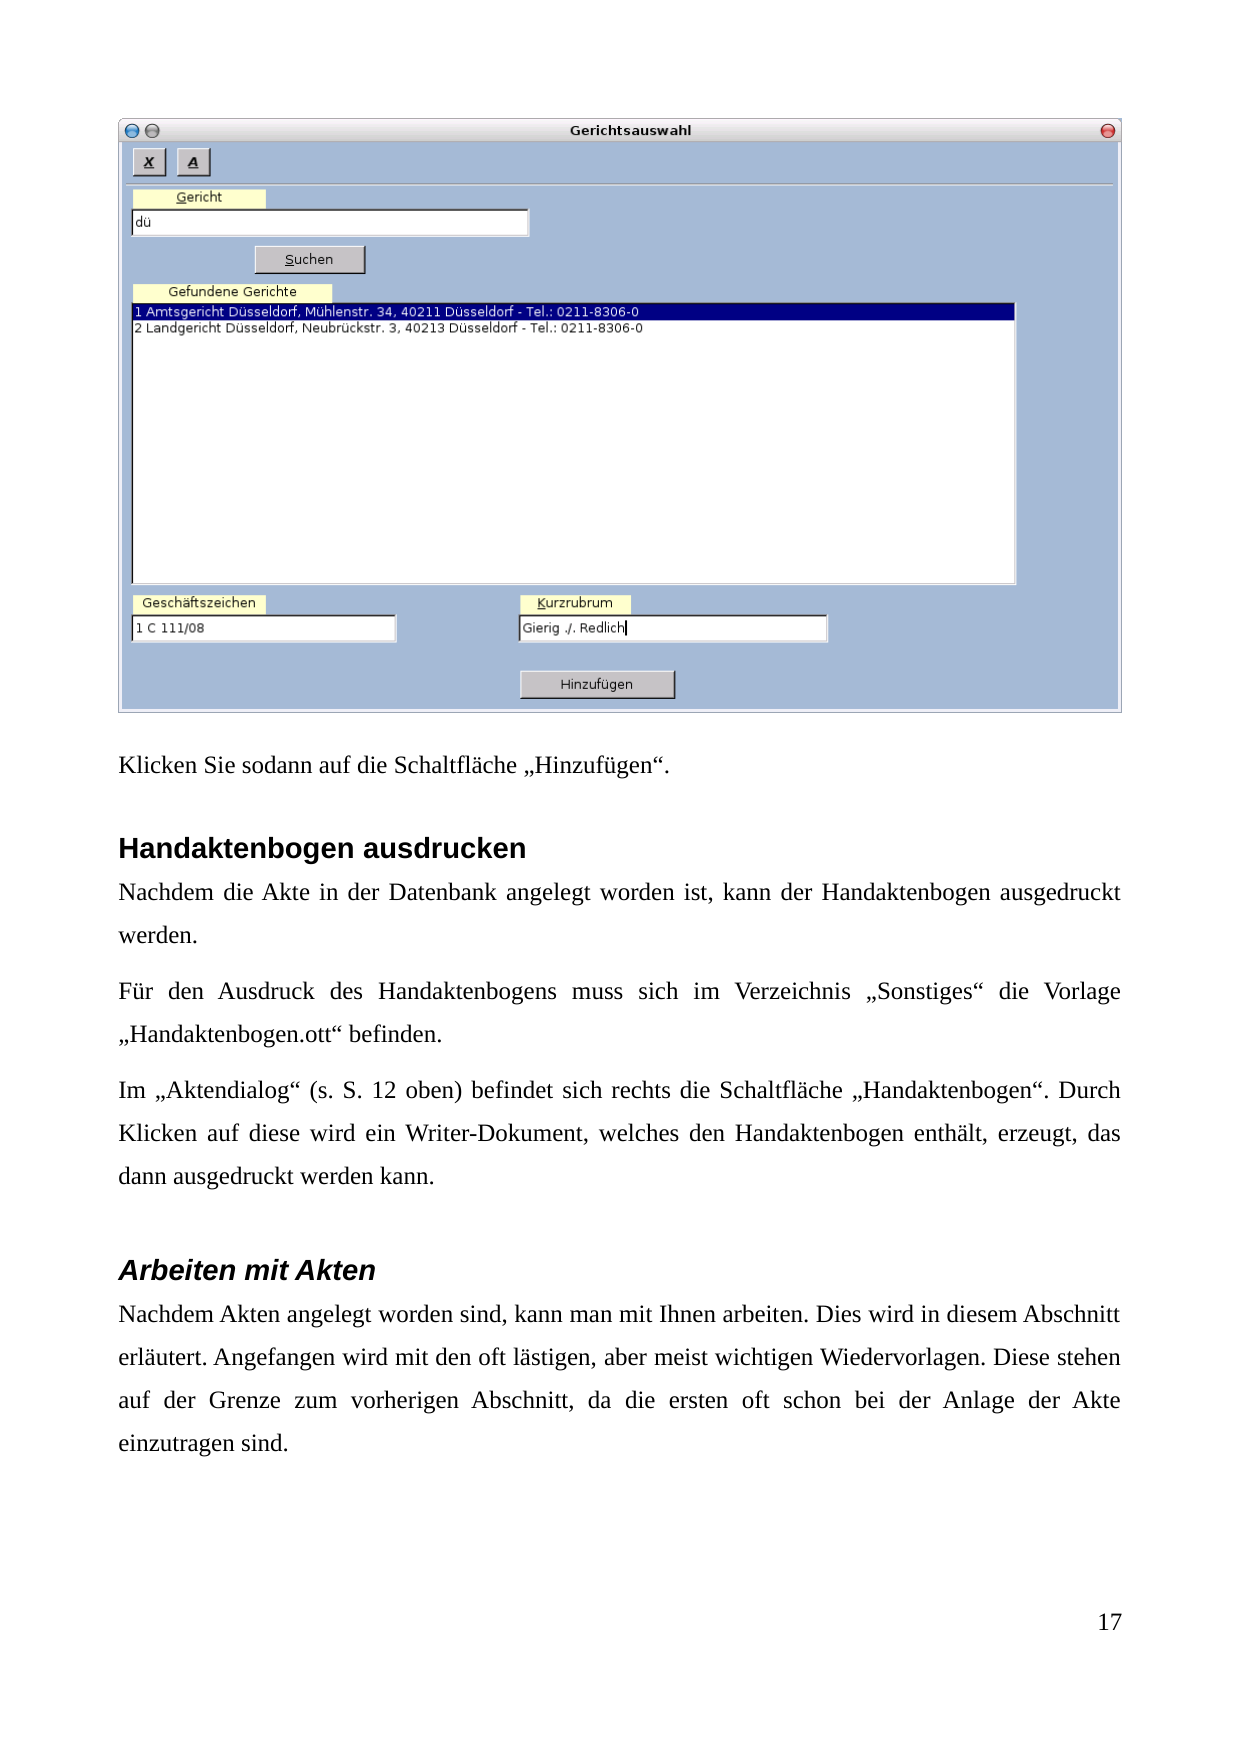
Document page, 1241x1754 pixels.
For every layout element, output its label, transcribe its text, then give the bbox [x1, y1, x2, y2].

text Nachdem die Akte in der Datenbank angelegt worden ist, kann der Handaktenbogen ausgedruckt werden. [118, 877, 1122, 949]
text Für den Ausdruck des Handaktenbogens muss sich im Verzeichnis „Sonstiges“ die Vorlage „Handaktenbogen.ott“ befinden. [118, 976, 1122, 1048]
subtitle Handaktenbogen ausdrucken [118, 831, 1122, 865]
subtitle Arbeiten mit Akten [118, 1253, 1122, 1287]
text Klicken Sie sodann auf die Schaltfläche „Hinzufügen“. [118, 713, 1122, 779]
text Im „Aktendialog“ (s. S. 12 oben) befindet sich rechts die Schaltfläche „Handaktenbogen“. Durch Klicken auf diese wird ein Writer-Dokument, welches den Handaktenbogen enthält, erzeugt, das dann ausgedruckt werden kann. [118, 1075, 1122, 1190]
text Nachdem Akten angelegt worden sind, kann man mit Ihnen arbeiten. Dies wird in diesem Abschnitt erläutert. Angefangen wird mit den oft lästigen, aber meist wichtigen Wiedervorlagen. Diese stehen auf der Grenze zum vorherigen Abschnitt, da die ersten oft schon bei der Anlage der Akte einzutragen sind. [118, 1299, 1122, 1457]
picture [118, 118, 1122, 713]
